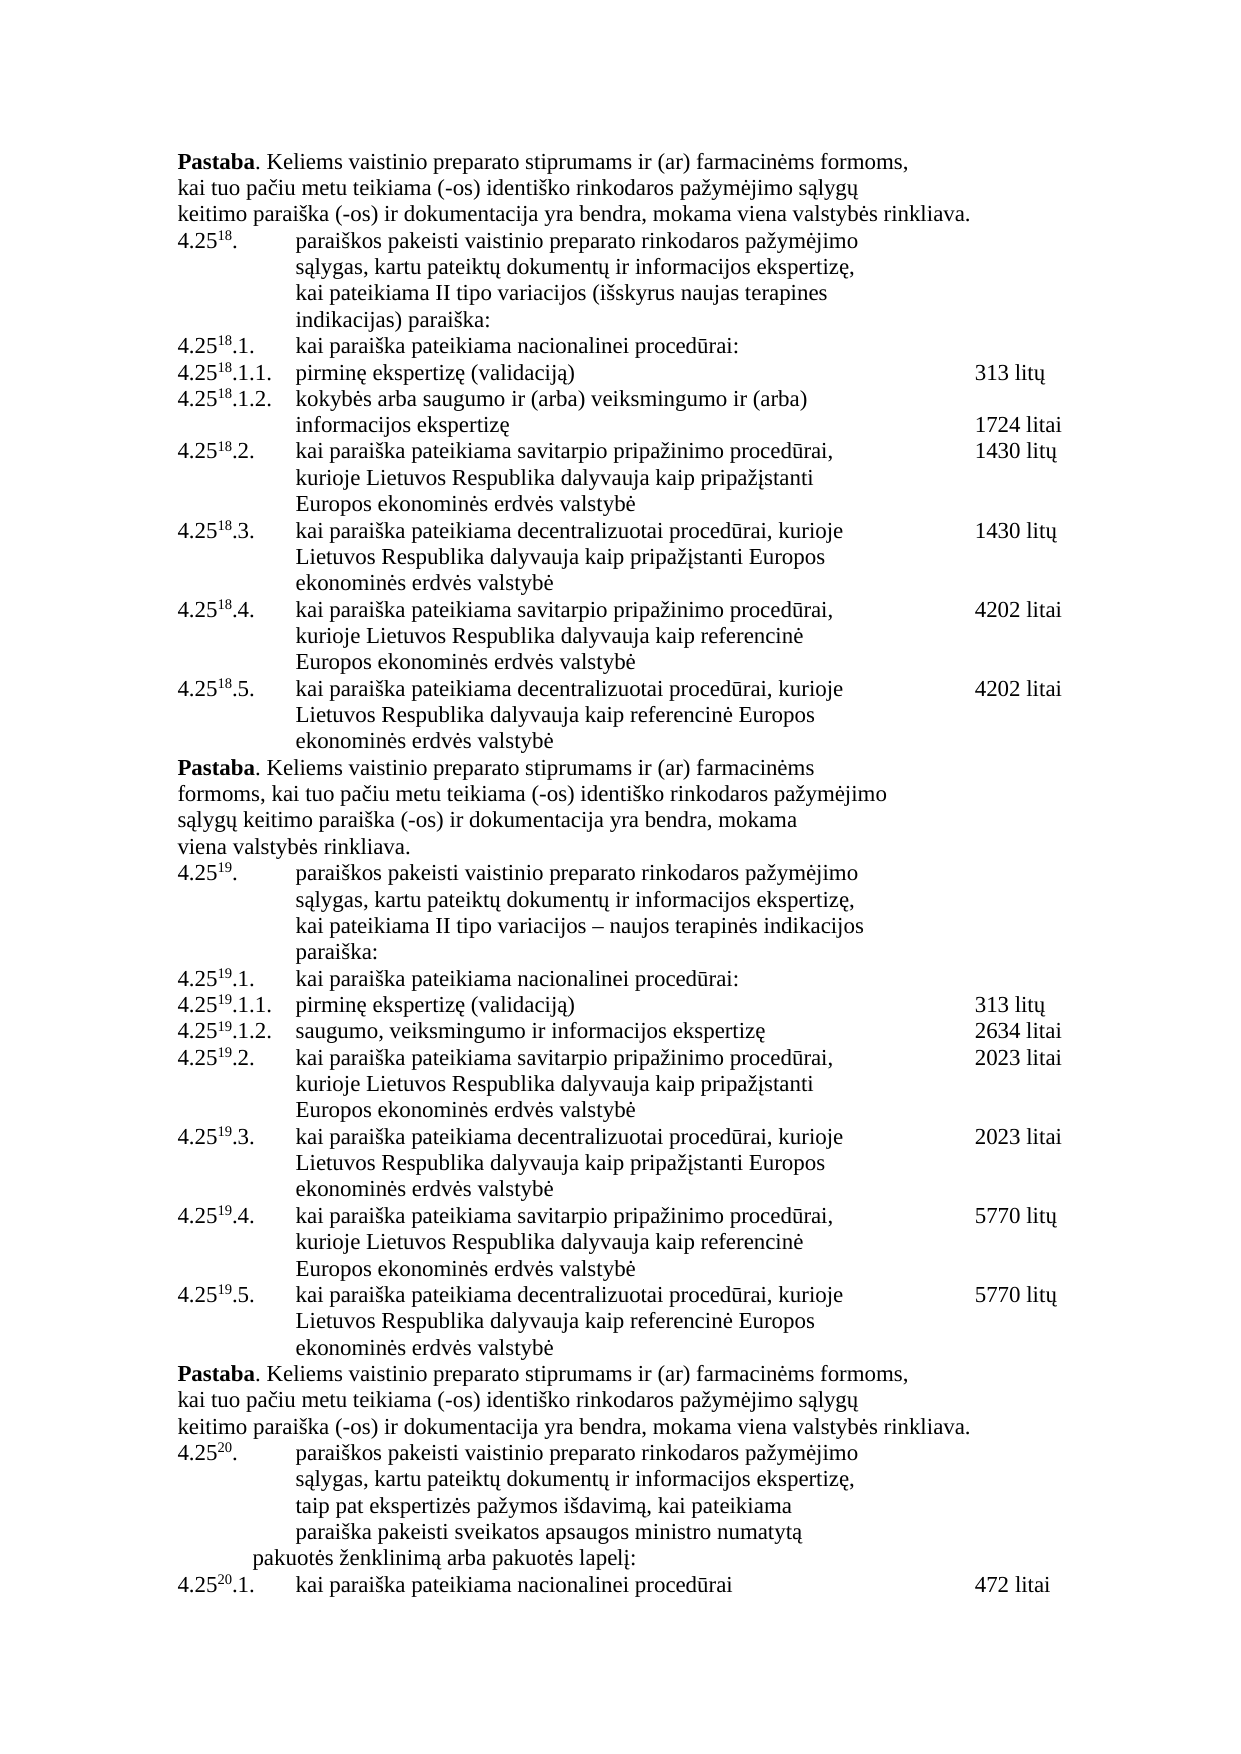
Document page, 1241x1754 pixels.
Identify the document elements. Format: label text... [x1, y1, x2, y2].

text Lietuvos Respublika dalyvauja kaip referencinė Europos [177, 701, 1122, 727]
text ekonominės erdvės valstybė [177, 569, 1122, 596]
text Europos ekonominės erdvės valstybė [177, 648, 1122, 675]
text 4.2519.2. kai paraiška pateikiama savitarpio pripažinimo procedūrai, 2023 litai [177, 1044, 1122, 1070]
text kai pateikiama II tipo variacijos – naujos terapinės indikacijos [177, 912, 1122, 938]
text Pastaba. Keliems vaistinio preparato stiprumams ir (ar) farmacinėms formoms, [177, 1360, 1122, 1386]
text Europos ekonominės erdvės valstybė [252, 1096, 1122, 1123]
text 4.2519. paraiškos pakeisti vaistinio preparato rinkodaros pažymėjimo [177, 859, 1122, 886]
text 4.2518.3. kai paraiška pateikiama decentralizuotai procedūrai, kurioje 1430 litų [177, 517, 1122, 543]
text sąlygas, kartu pateiktų dokumentų ir informacijos ekspertizę, [177, 886, 1122, 912]
text Lietuvos Respublika dalyvauja kaip pripažįstanti Europos [177, 543, 1122, 569]
text indikacijas) paraiška: [177, 306, 1122, 332]
text sąlygas, kartu pateiktų dokumentų ir informacijos ekspertizę, [177, 253, 1122, 279]
text 4.2519.3. kai paraiška pateikiama decentralizuotai procedūrai, kurioje 2023 litai [177, 1123, 1122, 1149]
text Europos ekonominės erdvės valstybė [177, 490, 1122, 517]
text 4.2520. paraiškos pakeisti vaistinio preparato rinkodaros pažymėjimo [177, 1439, 1122, 1465]
text pakuotės ženklinimą arba pakuotės lapelį: [177, 1544, 1122, 1571]
text ekonominės erdvės valstybė [177, 1334, 1122, 1360]
text taip pat ekspertizės pažymos išdavimą, kai pateikiama [177, 1492, 1122, 1518]
text Lietuvos Respublika dalyvauja kaip pripažįstanti Europos [177, 1149, 1122, 1176]
text 4.2519.1.2. saugumo, veiksmingumo ir informacijos ekspertizę 2634 litai [177, 1017, 1122, 1044]
text formoms, kai tuo pačiu metu teikiama (-os) identiško rinkodaros pažymėjimo [177, 780, 1122, 807]
text 4.2518.1.2. kokybės arba saugumo ir (arba) veiksmingumo ir (arba) informacijos ekspertizę 1724 litai [177, 385, 1122, 438]
text 4.2519.1. kai paraiška pateikiama nacionalinei procedūrai: [177, 965, 1122, 991]
text kurioje Lietuvos Respublika dalyvauja kaip referencinė [177, 622, 1122, 648]
text 4.2518.1. kai paraiška pateikiama nacionalinei procedūrai: [177, 332, 1122, 358]
text Europos ekonominės erdvės valstybė [177, 1254, 1122, 1281]
text 4.2520.1. kai paraiška pateikiama nacionalinei procedūrai 472 litai [177, 1571, 1122, 1597]
text Pastaba. Keliems vaistinio preparato stiprumams ir (ar) farmacinėms [177, 754, 1122, 780]
text kai tuo pačiu metu teikiama (-os) identiško rinkodaros pažymėjimo sąlygų [177, 174, 1122, 200]
text sąlygas, kartu pateiktų dokumentų ir informacijos ekspertizę, [177, 1465, 1122, 1492]
text 4.2519.5. kai paraiška pateikiama decentralizuotai procedūrai, kurioje 5770 litų [177, 1281, 1122, 1307]
text Lietuvos Respublika dalyvauja kaip referencinė Europos [177, 1307, 1122, 1334]
text kurioje Lietuvos Respublika dalyvauja kaip pripažįstanti [177, 464, 1122, 490]
text keitimo paraiška (-os) ir dokumentacija yra bendra, mokama viena valstybės rinkliava. [177, 1413, 1122, 1439]
text 4.2518.4. kai paraiška pateikiama savitarpio pripažinimo procedūrai, 4202 litai [177, 596, 1122, 622]
text 4.2519.4. kai paraiška pateikiama savitarpio pripažinimo procedūrai, 5770 litų [177, 1202, 1122, 1228]
text 4.2519.1.1. pirminę ekspertizę (validaciją) 313 litų [177, 991, 1122, 1017]
text kai pateikiama II tipo variacijos (išskyrus naujas terapines [177, 279, 1122, 306]
text keitimo paraiška (-os) ir dokumentacija yra bendra, mokama viena valstybės rinkliava. [177, 200, 1122, 227]
text ekonominės erdvės valstybė [177, 727, 1122, 754]
text 4.2518.1.1. pirminę ekspertizę (validaciją) 313 litų [177, 358, 1122, 385]
text paraiška: [177, 938, 1122, 965]
text paraiška pakeisti sveikatos apsaugos ministro numatytą [177, 1518, 1122, 1544]
text viena valstybės rinkliava. [177, 833, 1122, 859]
text kurioje Lietuvos Respublika dalyvauja kaip referencinė [177, 1228, 1122, 1254]
text kurioje Lietuvos Respublika dalyvauja kaip pripažįstanti [252, 1070, 1122, 1096]
text 4.2518.2. kai paraiška pateikiama savitarpio pripažinimo procedūrai, 1430 litų [177, 438, 1122, 464]
text Pastaba. Keliems vaistinio preparato stiprumams ir (ar) farmacinėms formoms, [177, 148, 1122, 174]
text 4.2518.5. kai paraiška pateikiama decentralizuotai procedūrai, kurioje 4202 litai [177, 675, 1122, 701]
text kai tuo pačiu metu teikiama (-os) identiško rinkodaros pažymėjimo sąlygų [177, 1386, 1122, 1413]
text 4.2518. paraiškos pakeisti vaistinio preparato rinkodaros pažymėjimo [177, 227, 1122, 253]
text sąlygų keitimo paraiška (-os) ir dokumentacija yra bendra, mokama [177, 807, 1122, 833]
text ekonominės erdvės valstybė [177, 1176, 1122, 1202]
